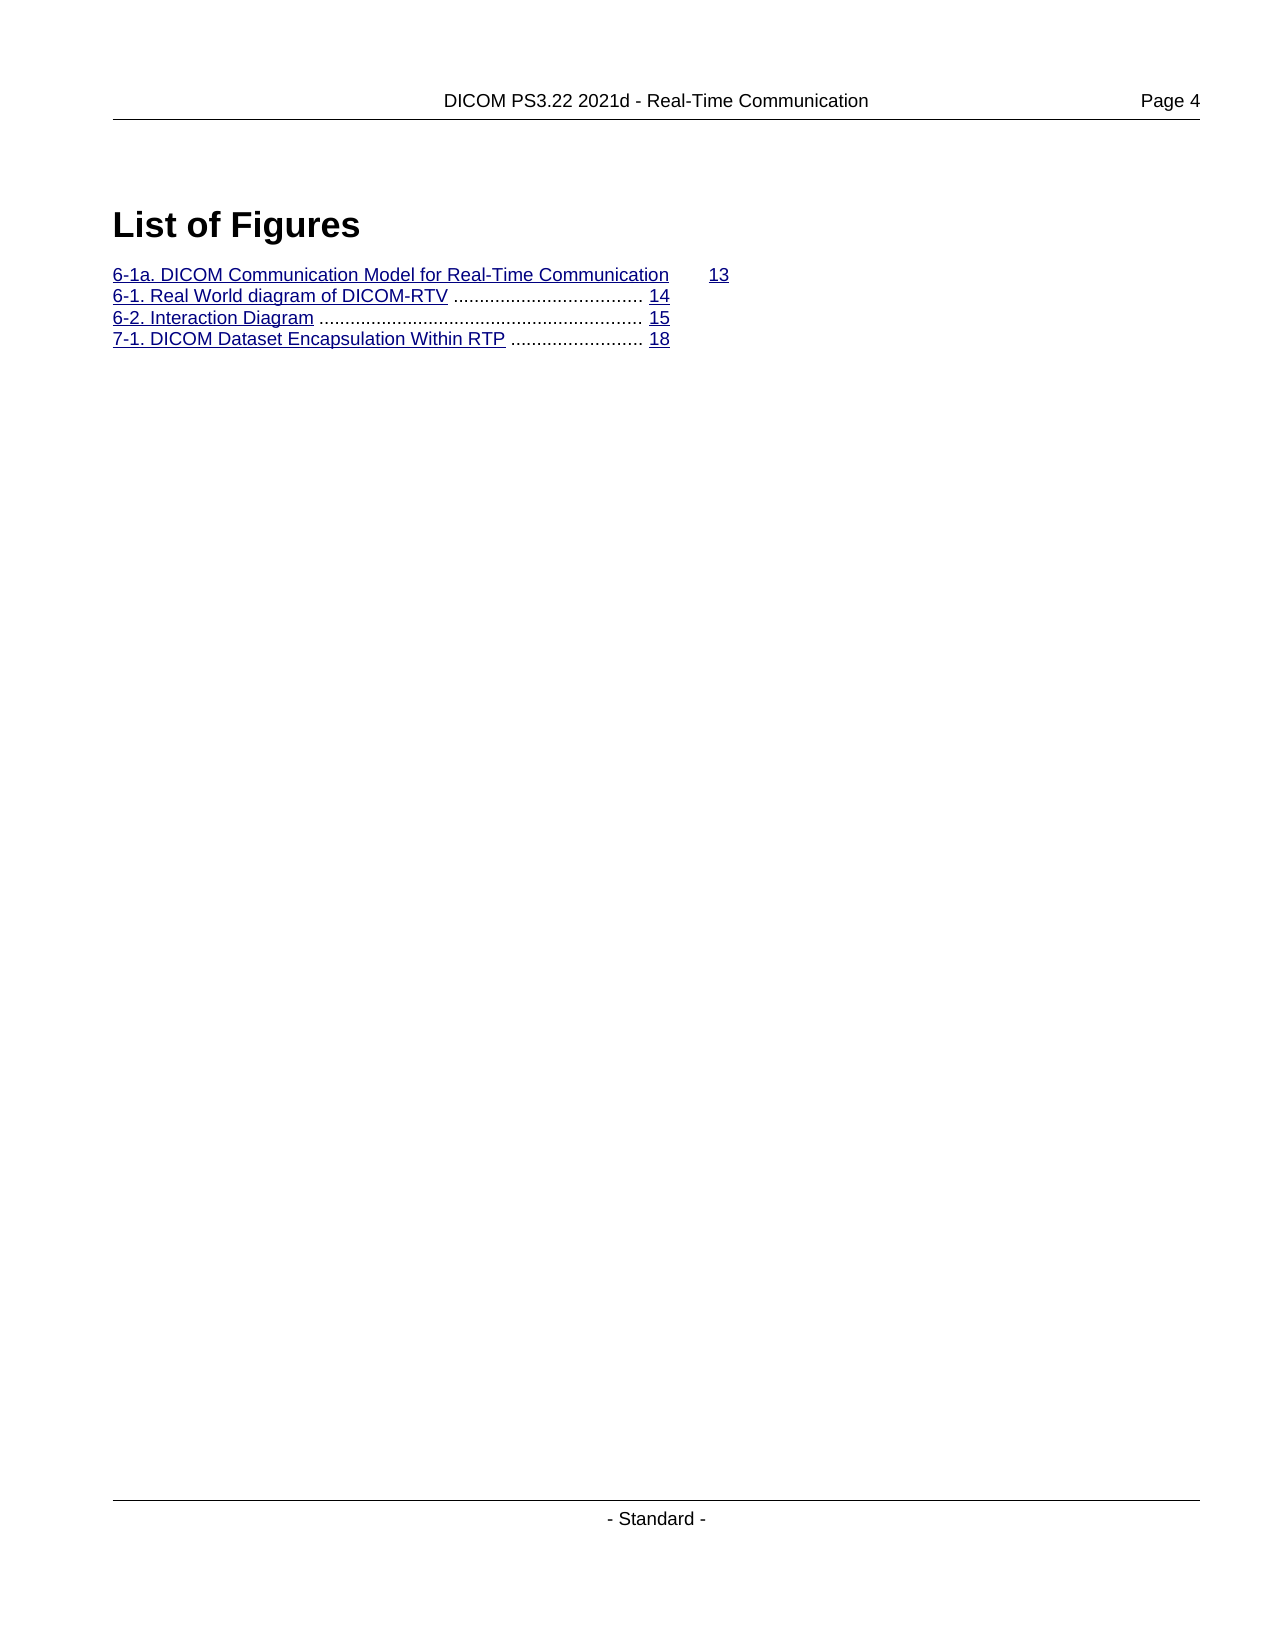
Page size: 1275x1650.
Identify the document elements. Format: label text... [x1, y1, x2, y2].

text 6-1a. DICOM Communication Model for Real-Time Communication 0 [112, 263, 1175, 285]
text 6-2. Interaction Diagram 0 [112, 306, 1175, 328]
text 6-1. Real World diagram of DICOM-RTV 0 [112, 285, 1175, 306]
text List of Figures [112, 204, 1200, 245]
text 7-1. DICOM Dataset Encapsulation Within RTP 0 [112, 328, 1175, 349]
